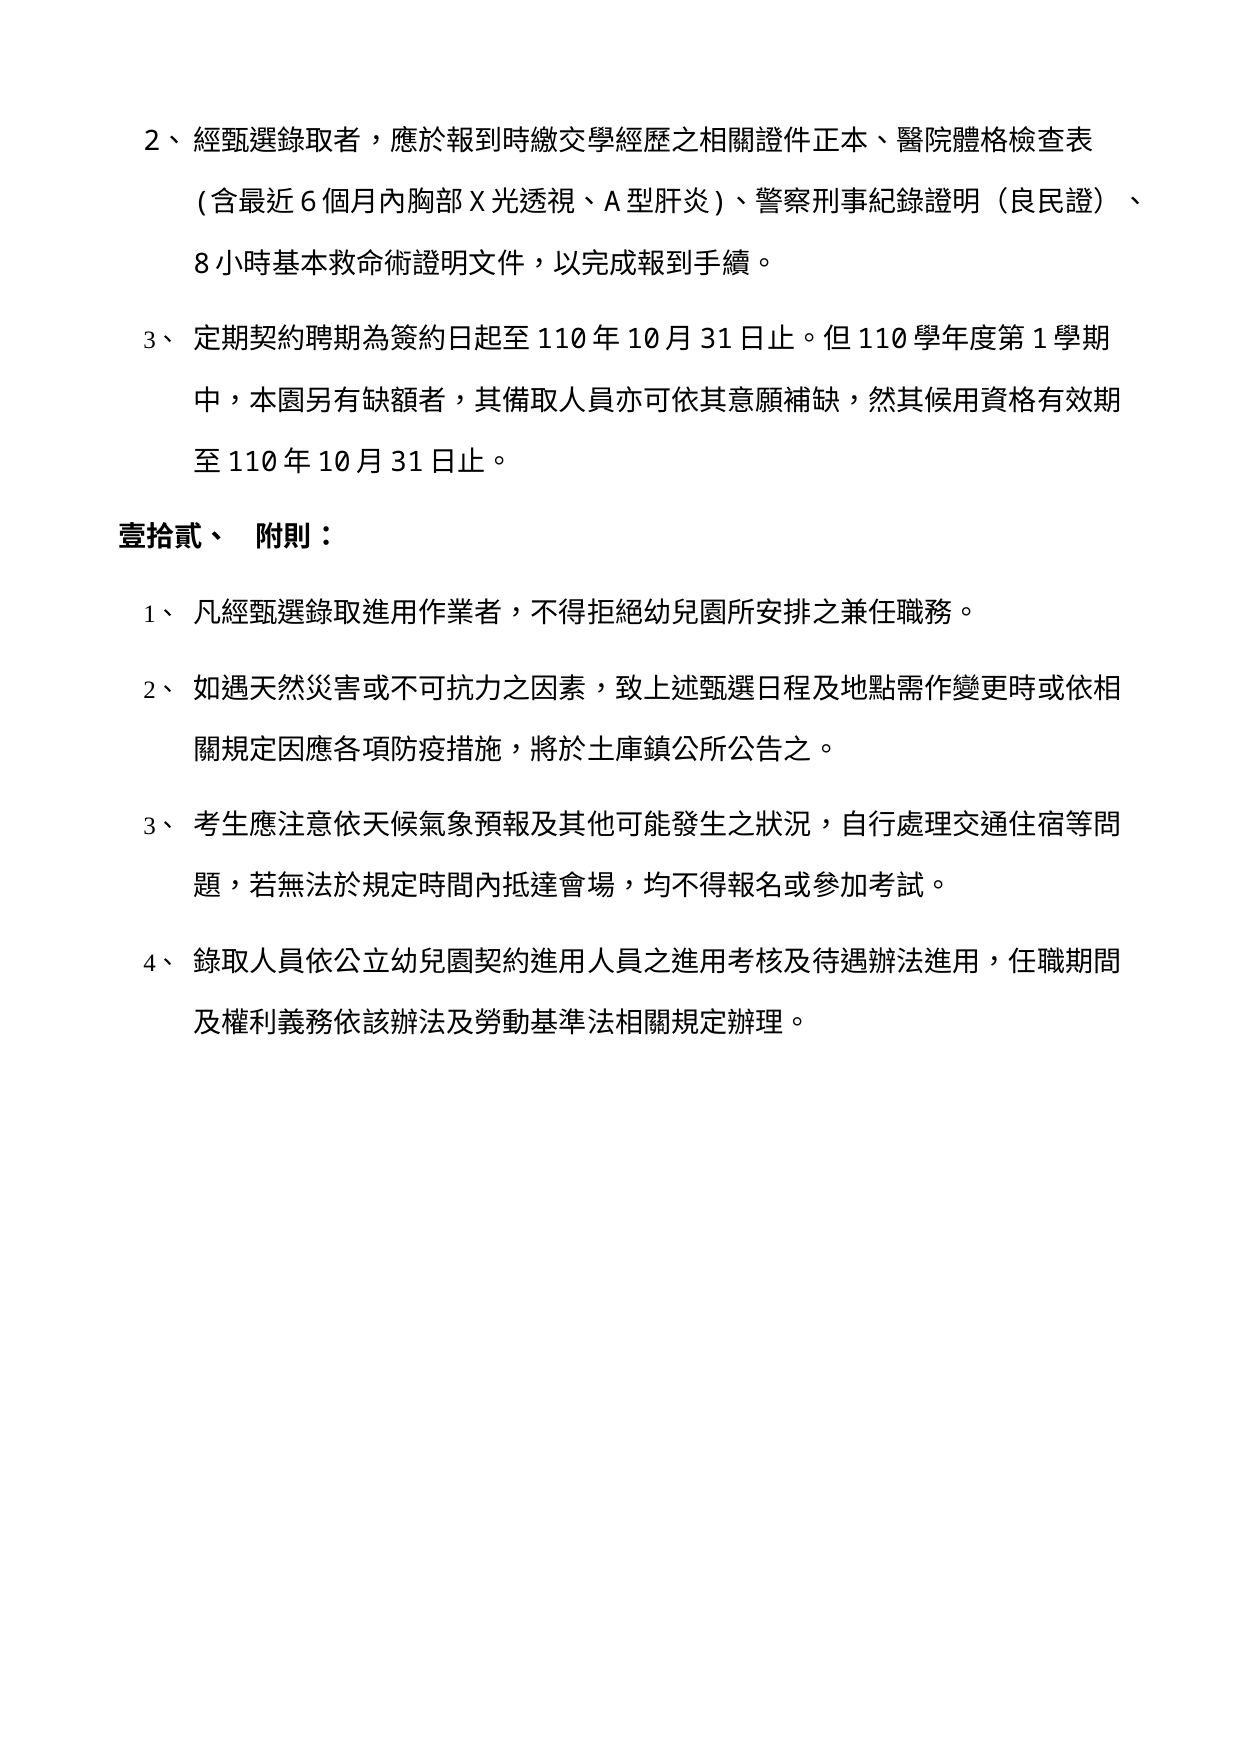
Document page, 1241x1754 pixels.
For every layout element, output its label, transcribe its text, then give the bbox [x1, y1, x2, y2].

list 考生應注意依天候氣象預報及其他可能發生之狀況，自行處理交通住宿等問題，若無法於規定時間內抵達會場，均不得報名或參加考試。 [143, 802, 1122, 904]
list 定期契約聘期為簽約日起至110年10月31日止。但110學年度第1學期中，本園另有缺額者，其備取人員亦可依其意願補缺，然其候用資格有效期至110年10月31日止。 [143, 316, 1122, 479]
list 凡經甄選錄取進用作業者，不得拒絕幼兒園所安排之兼任職務。 [143, 590, 1122, 631]
list 錄取人員依公立幼兒園契約進用人員之進用考核及待遇辦法進用，任職期間及權利義務依該辦法及勞動基準法相關規定辦理。 [143, 939, 1122, 1041]
list 經甄選錄取者，應於報到時繳交學經歷之相關證件正本、醫院體格檢查表(含最近6個月內胸部X光透視、A型肝炎)、警察刑事紀錄證明（良民證）、8小時基本救命術證明文件，以完成報到手續。 [143, 118, 1122, 281]
list 如遇天然災害或不可抗力之因素，致上述甄選日程及地點需作變更時或依相關規定因應各項防疫措施，將於土庫鎮公所公告之。 [143, 666, 1122, 767]
list 附則： [118, 514, 1122, 555]
